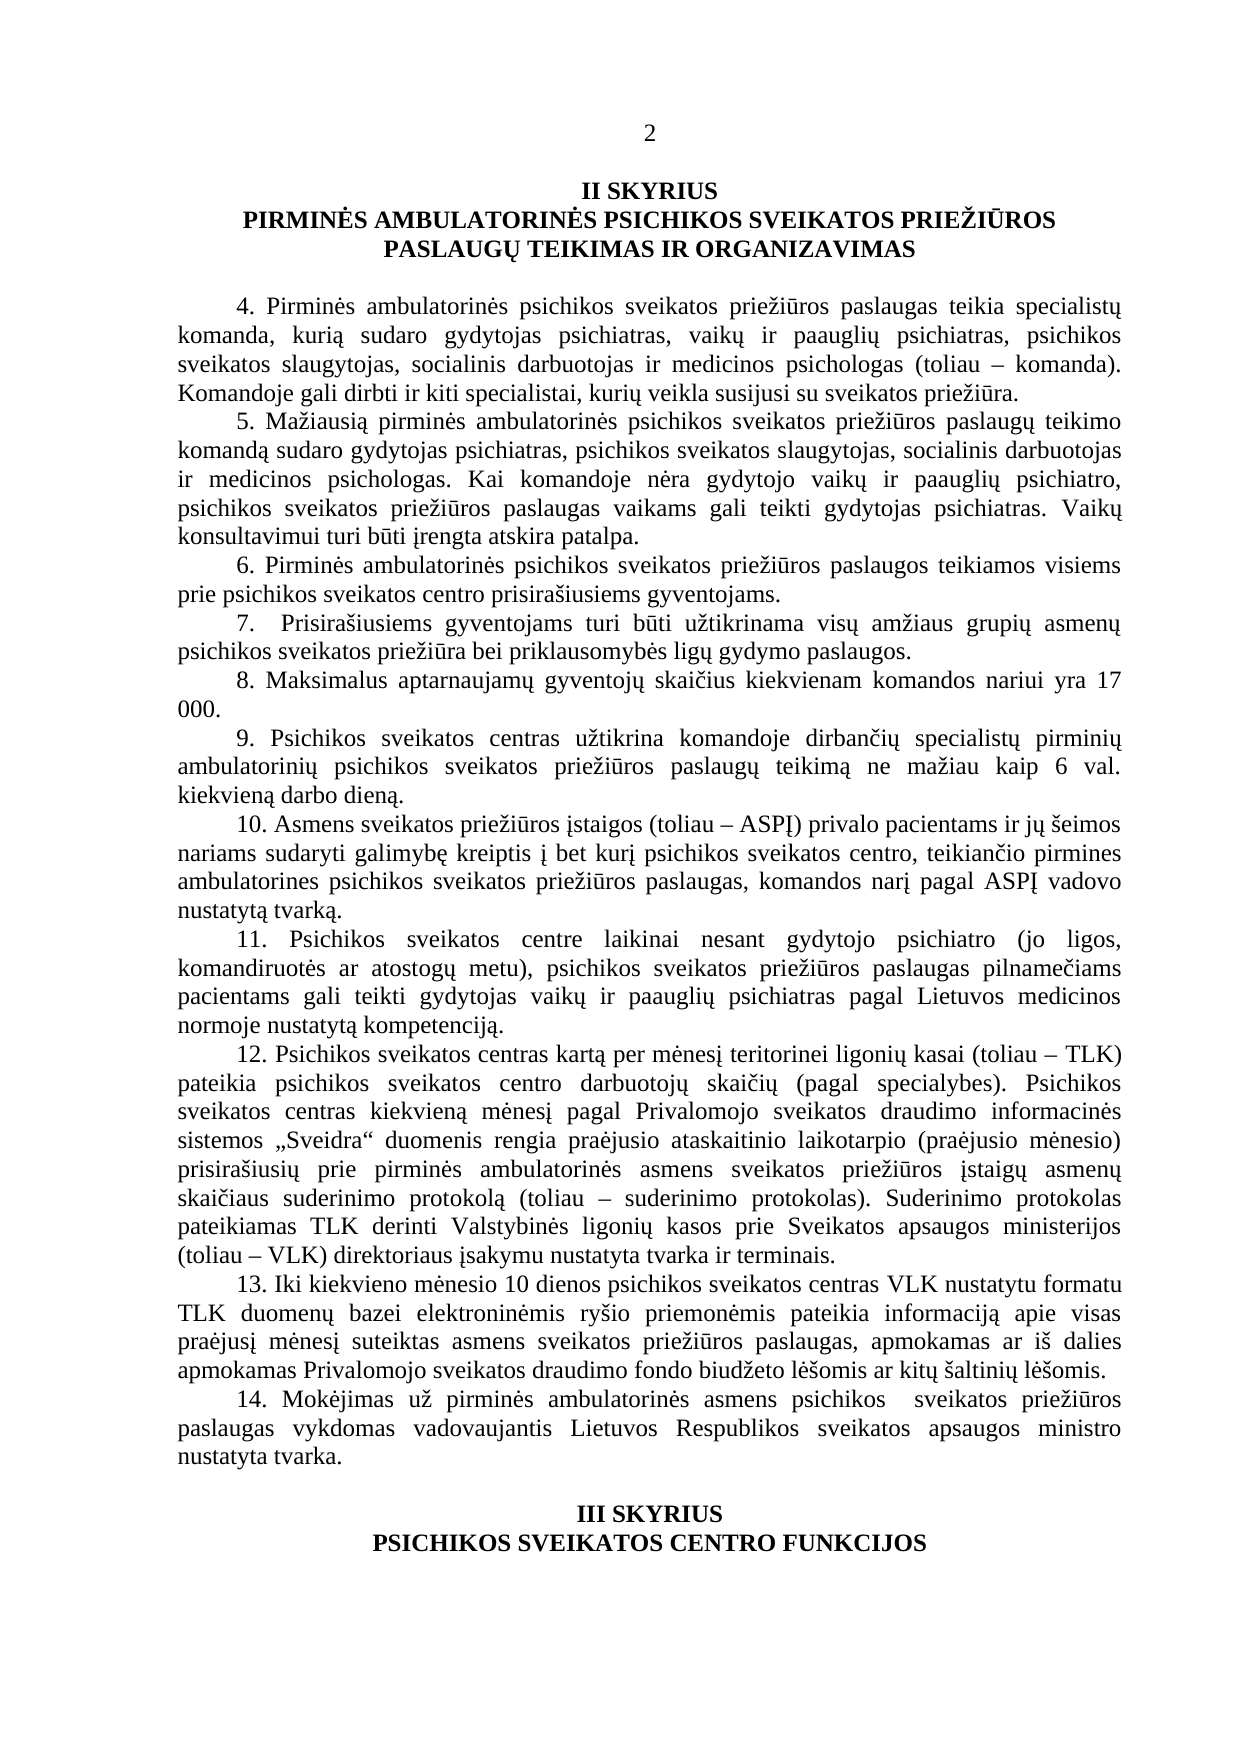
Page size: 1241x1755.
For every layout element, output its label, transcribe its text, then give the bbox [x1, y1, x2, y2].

text 11. Psichikos sveikatos centre laikinai nesant gydytojo psichiatro (jo ligos, komandiruotės ar atostogų metu), psichikos sveikatos priežiūros paslaugas pilnamečiams pacientams gali teikti gydytojas vaikų ir paauglių psichiatras pagal Lietuvos medicinos normoje nustatytą kompetenciją. [177, 924, 1122, 1039]
text 4. Pirminės ambulatorinės psichikos sveikatos priežiūros paslaugas teikia specialistų komanda, kurią sudaro gydytojas psichiatras, vaikų ir paauglių psichiatras, psichikos sveikatos slaugytojas, socialinis darbuotojas ir medicinos psichologas (toliau – komanda). Komandoje gali dirbti ir kiti specialistai, kurių veikla susijusi su sveikatos priežiūra. [177, 291, 1122, 406]
text 6. Pirminės ambulatorinės psichikos sveikatos priežiūros paslaugos teikiamos visiems prie psichikos sveikatos centro prisirašiusiems gyventojams. [177, 550, 1122, 608]
text Pirminės ambulatorinės psichikos sveikatos priežiūros PASLAUGŲ TEIKIMAS IR ORGANIZAVIMAS [177, 205, 1122, 263]
text II skyrius [177, 176, 1122, 205]
text 12. Psichikos sveikatos centras kartą per mėnesį teritorinei ligonių kasai (toliau – TLK) pateikia psichikos sveikatos centro darbuotojų skaičių (pagal specialybes). Psichikos sveikatos centras kiekvieną mėnesį pagal Privalomojo sveikatos draudimo informacinės sistemos „Sveidra“ duomenis rengia praėjusio ataskaitinio laikotarpio (praėjusio mėnesio) prisirašiusių prie pirminės ambulatorinės asmens sveikatos priežiūros įstaigų asmenų skaičiaus suderinimo protokolą (toliau – suderinimo protokolas). Suderinimo protokolas pateikiamas TLK derinti Valstybinės ligonių kasos prie Sveikatos apsaugos ministerijos (toliau – VLK) direktoriaus įsakymu nustatyta tvarka ir terminais. [177, 1039, 1122, 1269]
text PSICHIKOS SVEIKATOS CENTRO funkcijos [177, 1528, 1122, 1556]
text 9. Psichikos sveikatos centras užtikrina komandoje dirbančių specialistų pirminių ambulatorinių psichikos sveikatos priežiūros paslaugų teikimą ne mažiau kaip 6 val. kiekvieną darbo dieną. [177, 723, 1122, 809]
text III skyrius [177, 1499, 1122, 1528]
text 7. Prisirašiusiems gyventojams turi būti užtikrinama visų amžiaus grupių asmenų psichikos sveikatos priežiūra bei priklausomybės ligų gydymo paslaugos. [177, 608, 1122, 665]
text 14. Mokėjimas už pirminės ambulatorinės asmens psichikos sveikatos priežiūros paslaugas vykdomas vadovaujantis Lietuvos Respublikos sveikatos apsaugos ministro nustatyta tvarka. [177, 1384, 1122, 1470]
text 13. Iki kiekvieno mėnesio 10 dienos psichikos sveikatos centras VLK nustatytu formatu TLK duomenų bazei elektroninėmis ryšio priemonėmis pateikia informaciją apie visas praėjusį mėnesį suteiktas asmens sveikatos priežiūros paslaugas, apmokamas ar iš dalies apmokamas Privalomojo sveikatos draudimo fondo biudžeto lėšomis ar kitų šaltinių lėšomis. [177, 1269, 1122, 1384]
text 8. Maksimalus aptarnaujamų gyventojų skaičius kiekvienam komandos nariui yra 17 000. [177, 665, 1122, 723]
text 10. Asmens sveikatos priežiūros įstaigos (toliau – ASPĮ) privalo pacientams ir jų šeimos nariams sudaryti galimybę kreiptis į bet kurį psichikos sveikatos centro, teikiančio pirmines ambulatorines psichikos sveikatos priežiūros paslaugas, komandos narį pagal ASPĮ vadovo nustatytą tvarką. [177, 809, 1122, 924]
text 5. Mažiausią pirminės ambulatorinės psichikos sveikatos priežiūros paslaugų teikimo komandą sudaro gydytojas psichiatras, psichikos sveikatos slaugytojas, socialinis darbuotojas ir medicinos psichologas. Kai komandoje nėra gydytojo vaikų ir paauglių psichiatro, psichikos sveikatos priežiūros paslaugas vaikams gali teikti gydytojas psichiatras. Vaikų konsultavimui turi būti įrengta atskira patalpa. [177, 406, 1122, 550]
